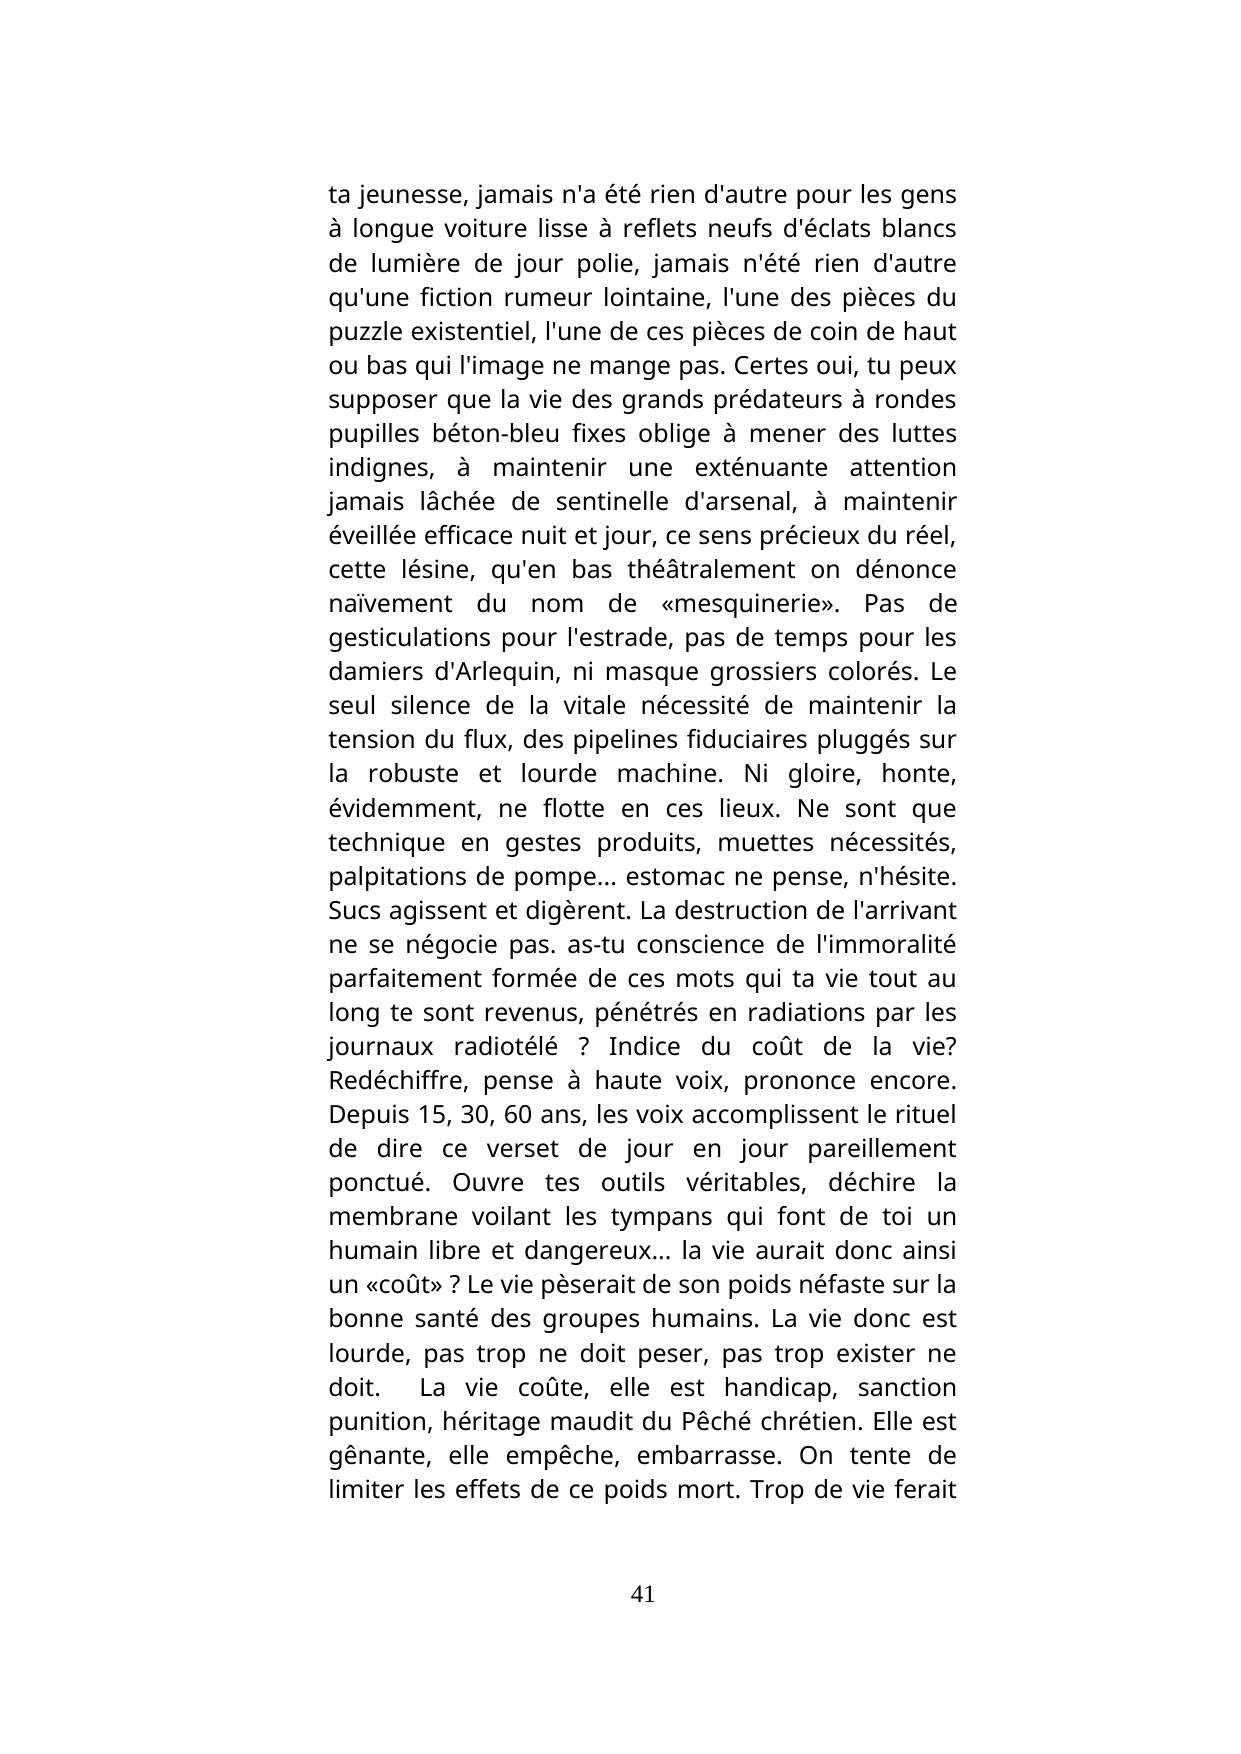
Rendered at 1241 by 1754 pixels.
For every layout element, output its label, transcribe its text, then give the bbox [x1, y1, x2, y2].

text ta jeunesse, jamais n'a été rien d'autre pour les gens à longue voiture lisse à reflets neufs d'éclats blancs de lumière de jour polie, jamais n'été rien d'autre qu'une fiction rumeur lointaine, l'une des pièces du puzzle existentiel, l'une de ces pièces de coin de haut ou bas qui l'image ne mange pas. Certes oui, tu peux supposer que la vie des grands prédateurs à rondes pupilles béton-bleu fixes oblige à mener des luttes indignes, à maintenir une exténuante attention jamais lâchée de sentinelle d'arsenal, à maintenir éveillée efficace nuit et jour, ce sens précieux du réel, cette lésine, qu'en bas théâtralement on dénonce naïvement du nom de «mesquinerie». Pas de gesticulations pour l'estrade, pas de temps pour les damiers d'Arlequin, ni masque grossiers colorés. Le seul silence de la vitale nécessité de maintenir la tension du flux, des pipelines fiduciaires pluggés sur la robuste et lourde machine. Ni gloire, honte, évidemment, ne flotte en ces lieux. Ne sont que technique en gestes produits, muettes nécessités, palpitations de pompe... estomac ne pense, n'hésite. Sucs agissent et digèrent. La destruction de l'arrivant ne se négocie pas. as-tu conscience de l'immoralité parfaitement formée de ces mots qui ta vie tout au long te sont revenus, pénétrés en radiations par les journaux radiotélé ? Indice du coût de la vie? Redéchiffre, pense à haute voix, prononce encore. Depuis 15, 30, 60 ans, les voix accomplissent le rituel de dire ce verset de jour en jour pareillement ponctué. Ouvre tes outils véritables, déchire la membrane voilant les tympans qui font de toi un humain libre et dangereux... la vie aurait donc ainsi un «coût» ? Le vie pèserait de son poids néfaste sur la bonne santé des groupes humains. La vie donc est lourde, pas trop ne doit peser, pas trop exister ne doit. La vie coûte, elle est handicap, sanction punition, héritage maudit du Pêché chrétien. Elle est gênante, elle empêche, embarrasse. On tente de limiter les effets de ce poids mort. Trop de vie ferait [328, 177, 958, 1506]
